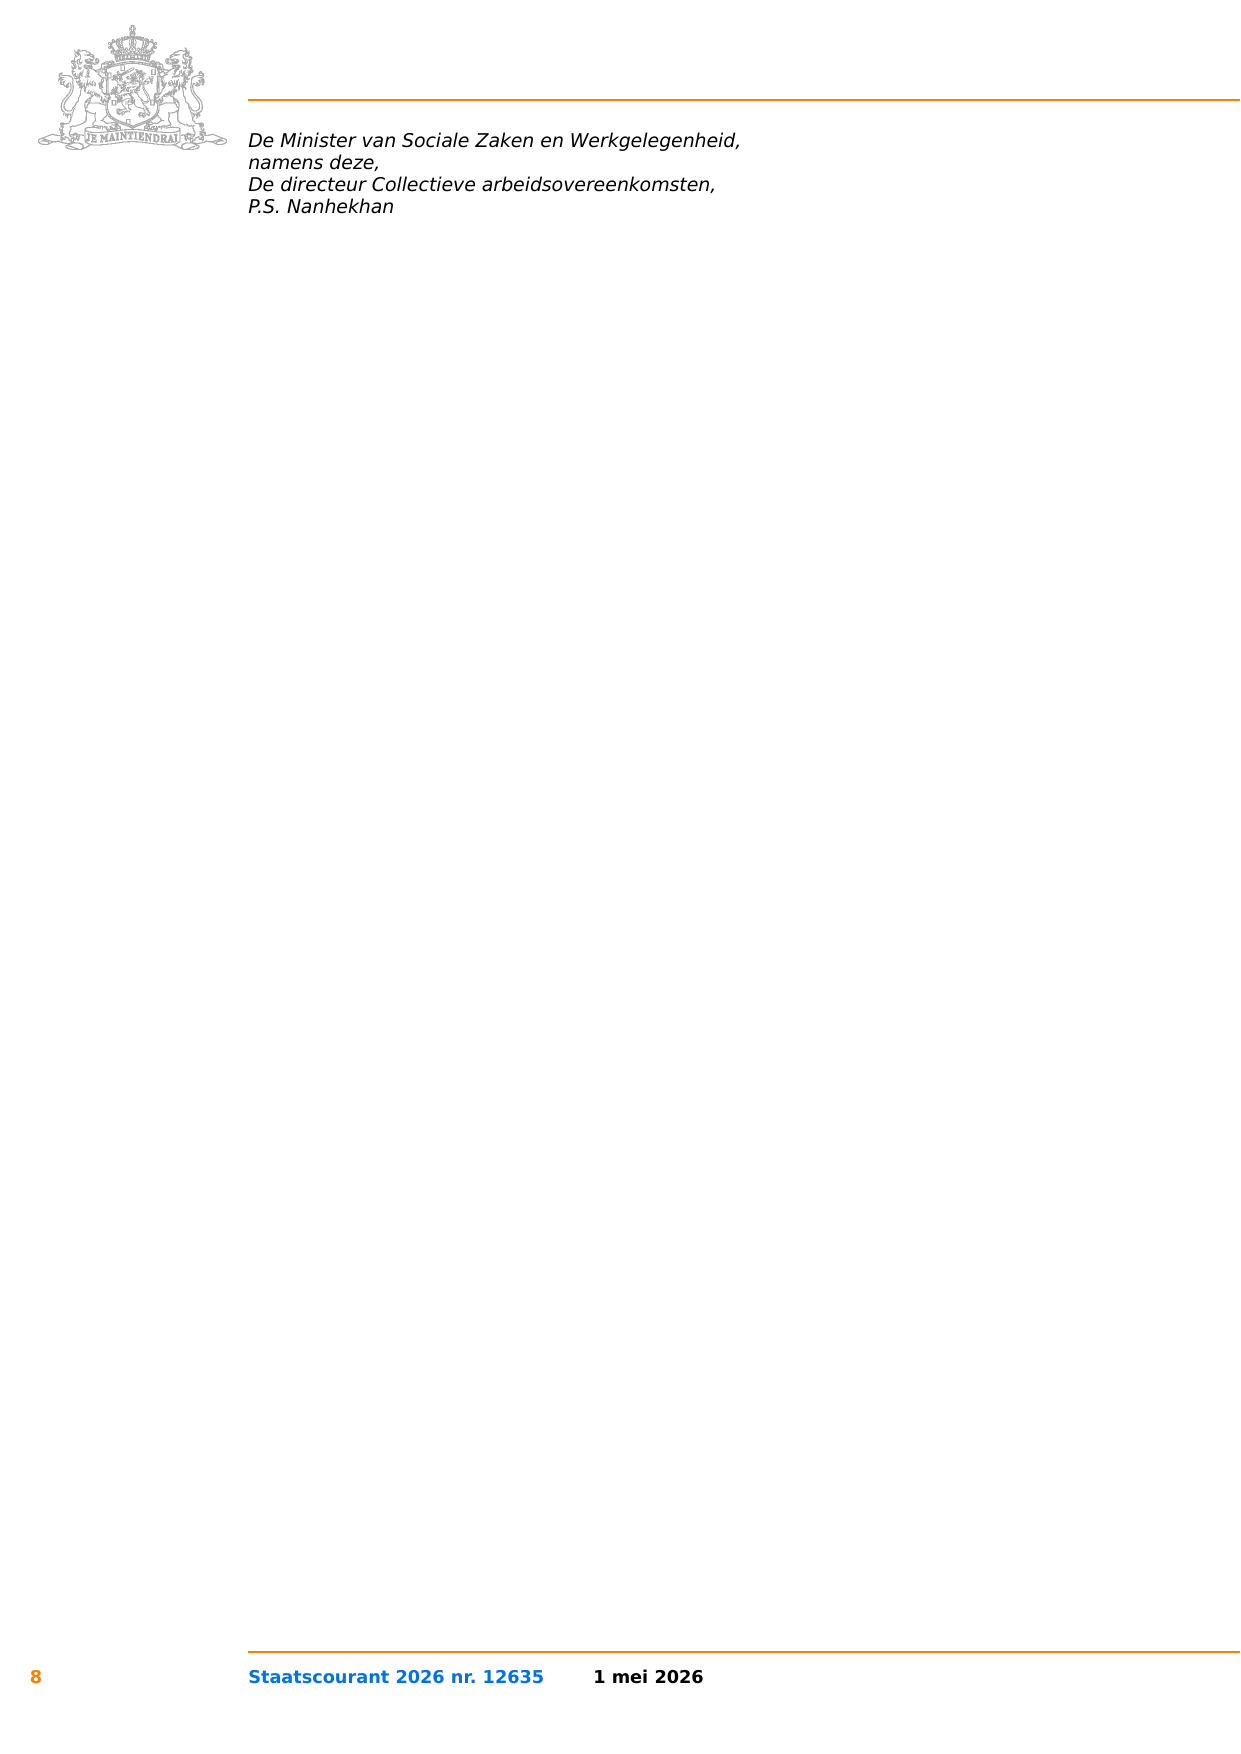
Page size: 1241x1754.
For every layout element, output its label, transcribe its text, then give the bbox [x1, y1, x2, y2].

picture [38, 25, 227, 150]
text De Minister van Sociale Zaken en Werkgelegenheid, namens deze, De directeur Collectieve arbeidsovereenkomsten, P.S. Nanhekhan [248, 130, 1163, 218]
